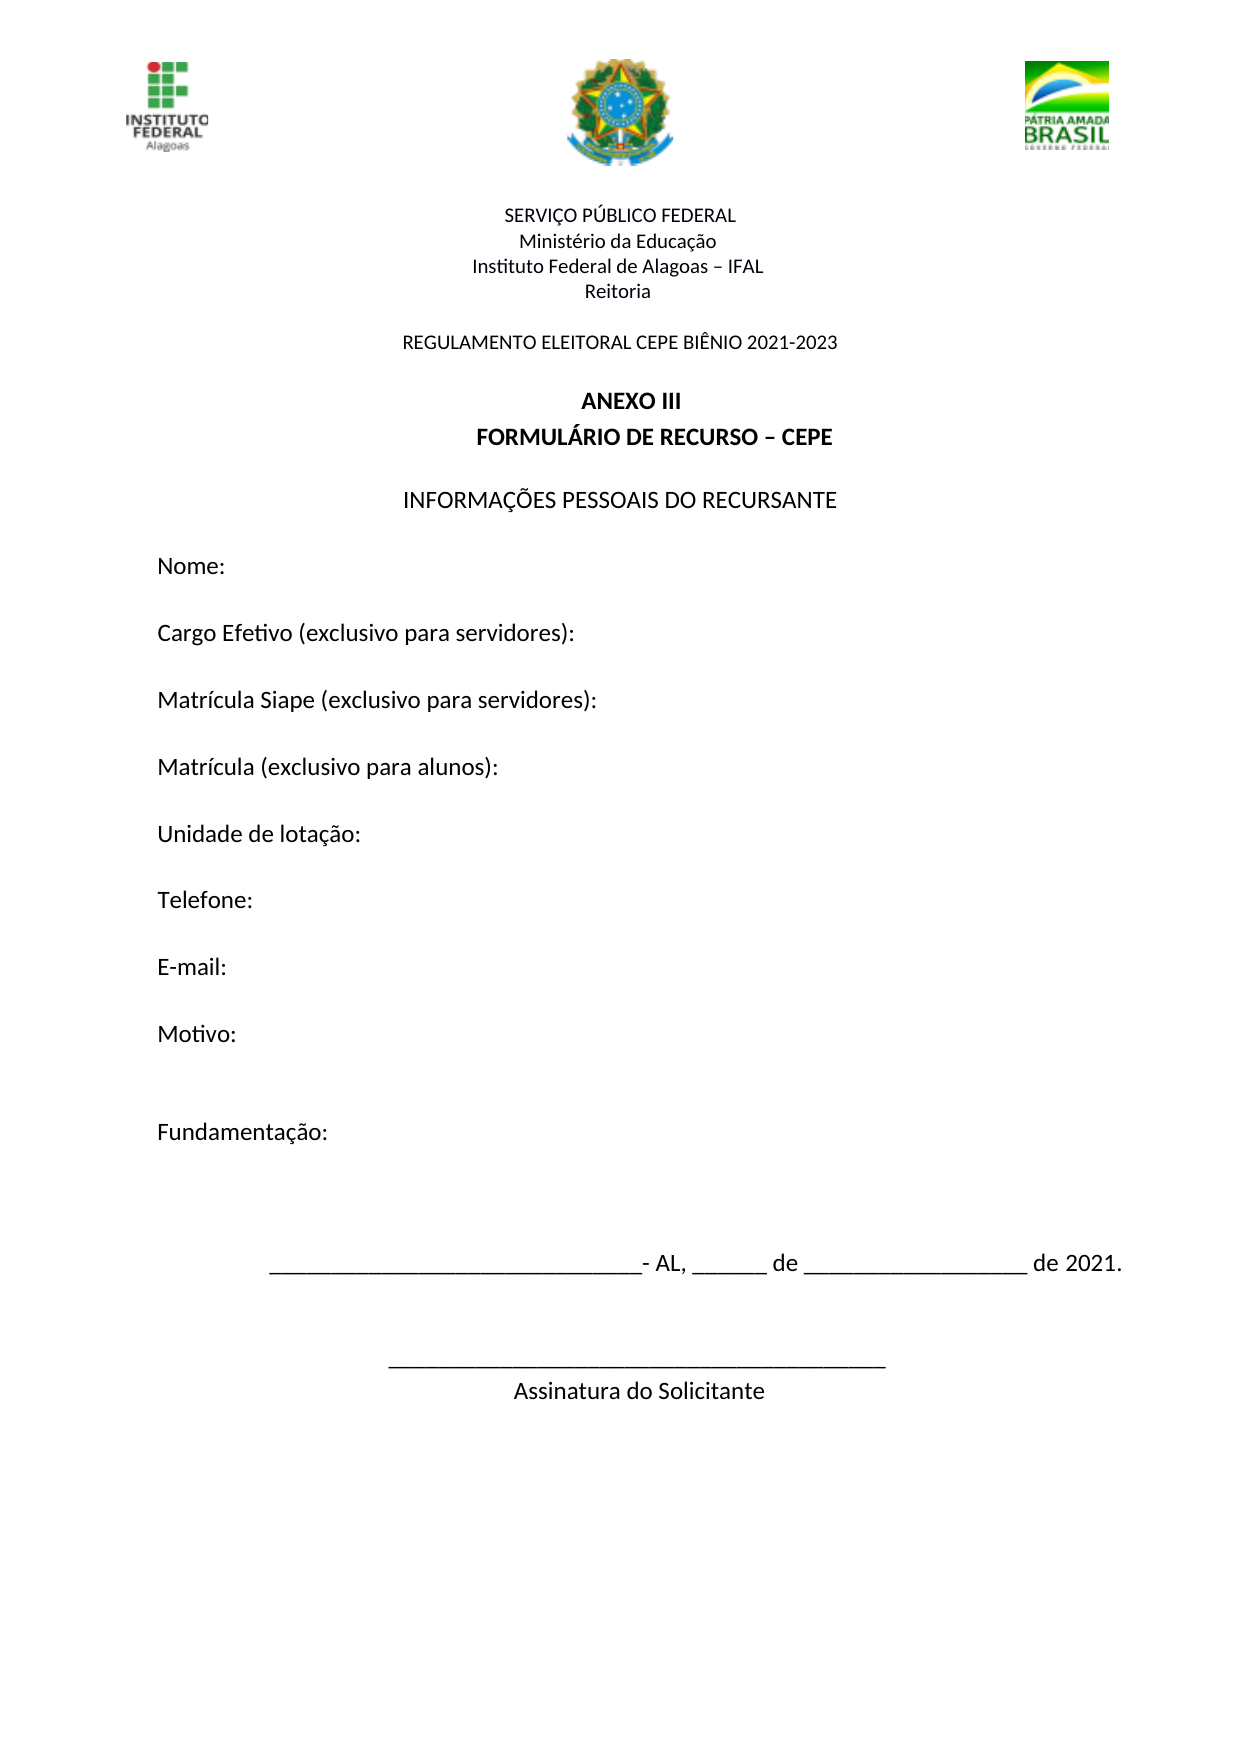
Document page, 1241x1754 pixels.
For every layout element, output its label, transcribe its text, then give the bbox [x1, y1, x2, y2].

text ______________________________- AL, ______ de __________________ de 2021. [118, 1247, 1122, 1278]
text Unidade de lotação: [157, 818, 1122, 848]
text Fundamentação: [157, 1116, 1122, 1147]
text INFORMAÇÕES PESSOAIS DO RECURSANTE [118, 484, 1122, 515]
text Ministério da Educação [118, 228, 1122, 253]
text Telefone: [157, 885, 1122, 915]
text Instituto Federal de Alagoas – IFAL [118, 253, 1122, 279]
text SERVIÇO PÚBLICO FEDERAL [118, 202, 1122, 227]
text FORMULÁRIO DE RECURSO – CEPE [118, 421, 833, 452]
picture [567, 59, 674, 166]
text Motivo: [157, 1018, 1122, 1048]
text REGULAMENTO ELEITORAL CEPE BIÊNIO 2021-2023 [118, 329, 1122, 355]
text Reitoria [118, 279, 1122, 304]
text ________________________________________ [118, 1341, 886, 1371]
text ANEXO III [118, 385, 681, 416]
text Nome: [157, 550, 1122, 581]
text Matrícula (exclusivo para alunos): [157, 751, 1122, 781]
text Assinatura do Solicitante [118, 1375, 765, 1405]
text Matrícula Siape (exclusivo para servidores): [157, 684, 1122, 714]
picture [1025, 61, 1109, 150]
text Cargo Efetivo (exclusivo para servidores): [157, 617, 1122, 648]
text E-mail: [157, 952, 1122, 982]
picture [125, 62, 209, 152]
